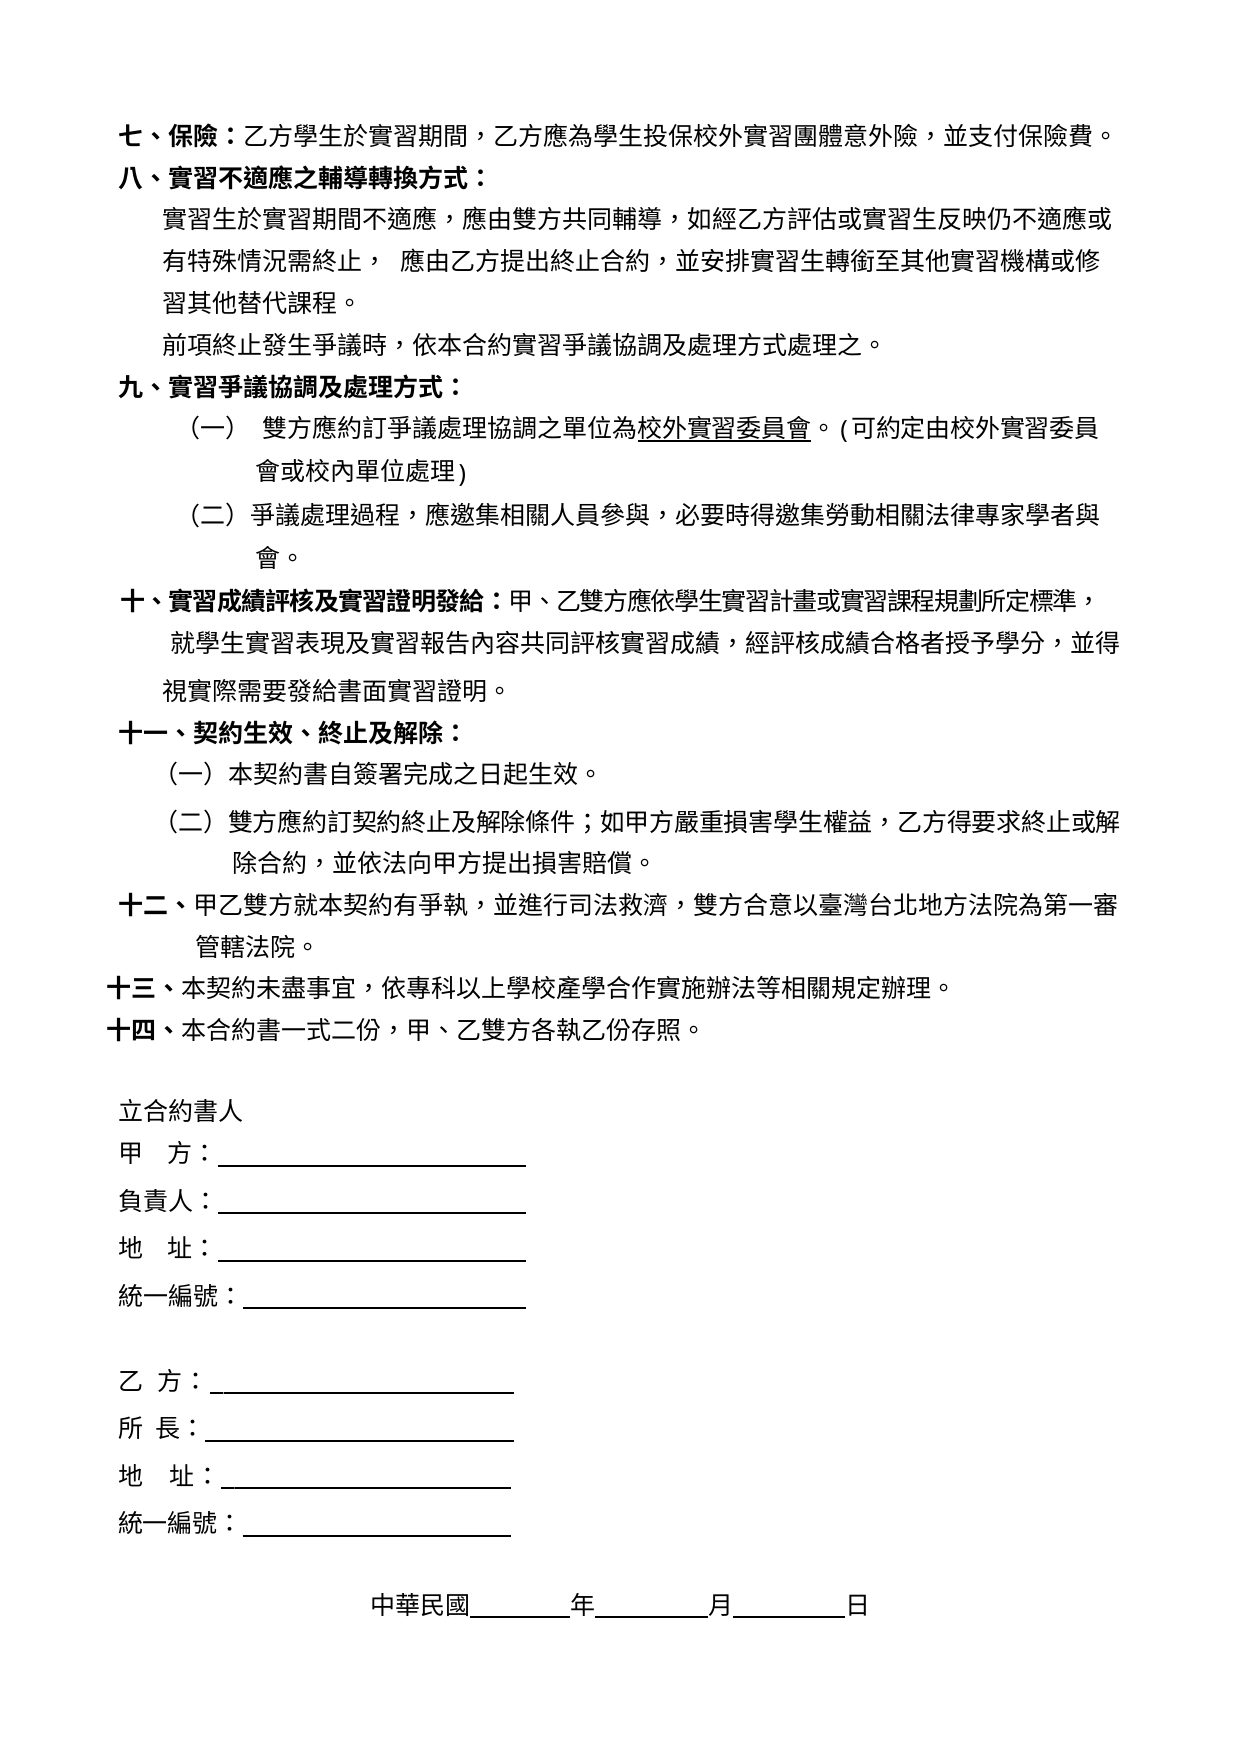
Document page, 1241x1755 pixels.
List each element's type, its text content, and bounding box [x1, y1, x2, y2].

text 中華民國 年 月 日 [106, 1585, 1134, 1622]
text 甲 方： [118, 1134, 1151, 1170]
text （二）爭議處理過程，應邀集相關人員參與，必要時得邀集勞動相關法律專家學者與會。 [175, 495, 1123, 576]
text 十、實習成績評核及實習證明發給：甲、乙雙方應依學生實習計畫或實習課程規劃所定標準， [118, 582, 1102, 618]
text 地 址： [118, 1229, 1151, 1265]
text 地 址： [118, 1456, 1151, 1493]
text 乙 方： [118, 1361, 1151, 1398]
text （一） 雙方應約訂爭議處理協調之單位為校外實習委員會。(可約定由校外實習委員會或校內單位處理) [175, 409, 1123, 489]
text 前項終止發生爭議時，依本合約實習爭議協調及處理方式處理之。 [162, 325, 1120, 362]
text 統一編號： [118, 1276, 1151, 1312]
text （二）雙方應約訂契約終止及解除條件；如甲方嚴重損害學生權益，乙方得要求終止或解除合約，並依法向甲方提出損害賠償。 [153, 802, 1123, 880]
text 十三、本契約未盡事宜，依專科以上學校產學合作實施辦法等相關規定辦理。十四、本合約書一式二份，甲、乙雙方各執乙份存照。 [106, 969, 969, 1047]
text 實習生於實習期間不適應，應由雙方共同輔導，如經乙方評估或實習生反映仍不適應或有特殊情況需終止， 應由乙方提出終止合約，並安排實習生轉銜至其他實習機構或修習其他替代課程。 [162, 200, 1119, 319]
text 所 長： [118, 1409, 1151, 1445]
text 七、保險：乙方學生於實習期間，乙方應為學生投保校外實習團體意外險，並支付保險費。八、實習不適應之輔導轉換方式： [118, 117, 1119, 194]
text 統一編號： [118, 1504, 1151, 1540]
text 負責人： [118, 1181, 1151, 1217]
text 視實際需要發給書面實習證明。十一、契約生效、終止及解除： [118, 672, 513, 749]
text 就學生實習表現及實習報告內容共同評核實習成績，經評核成績合格者授予學分，並得 [118, 623, 1120, 659]
text 十二、甲乙雙方就本契約有爭執，並進行司法救濟，雙方合意以臺灣台北地方法院為第一審管轄法院。 [118, 885, 1119, 963]
subtitle 九、實習爭議協調及處理方式： [118, 367, 1151, 403]
text 立合約書人 [118, 1092, 1151, 1128]
text （一）本契約書自簽署完成之日起生效。 [153, 755, 1151, 791]
